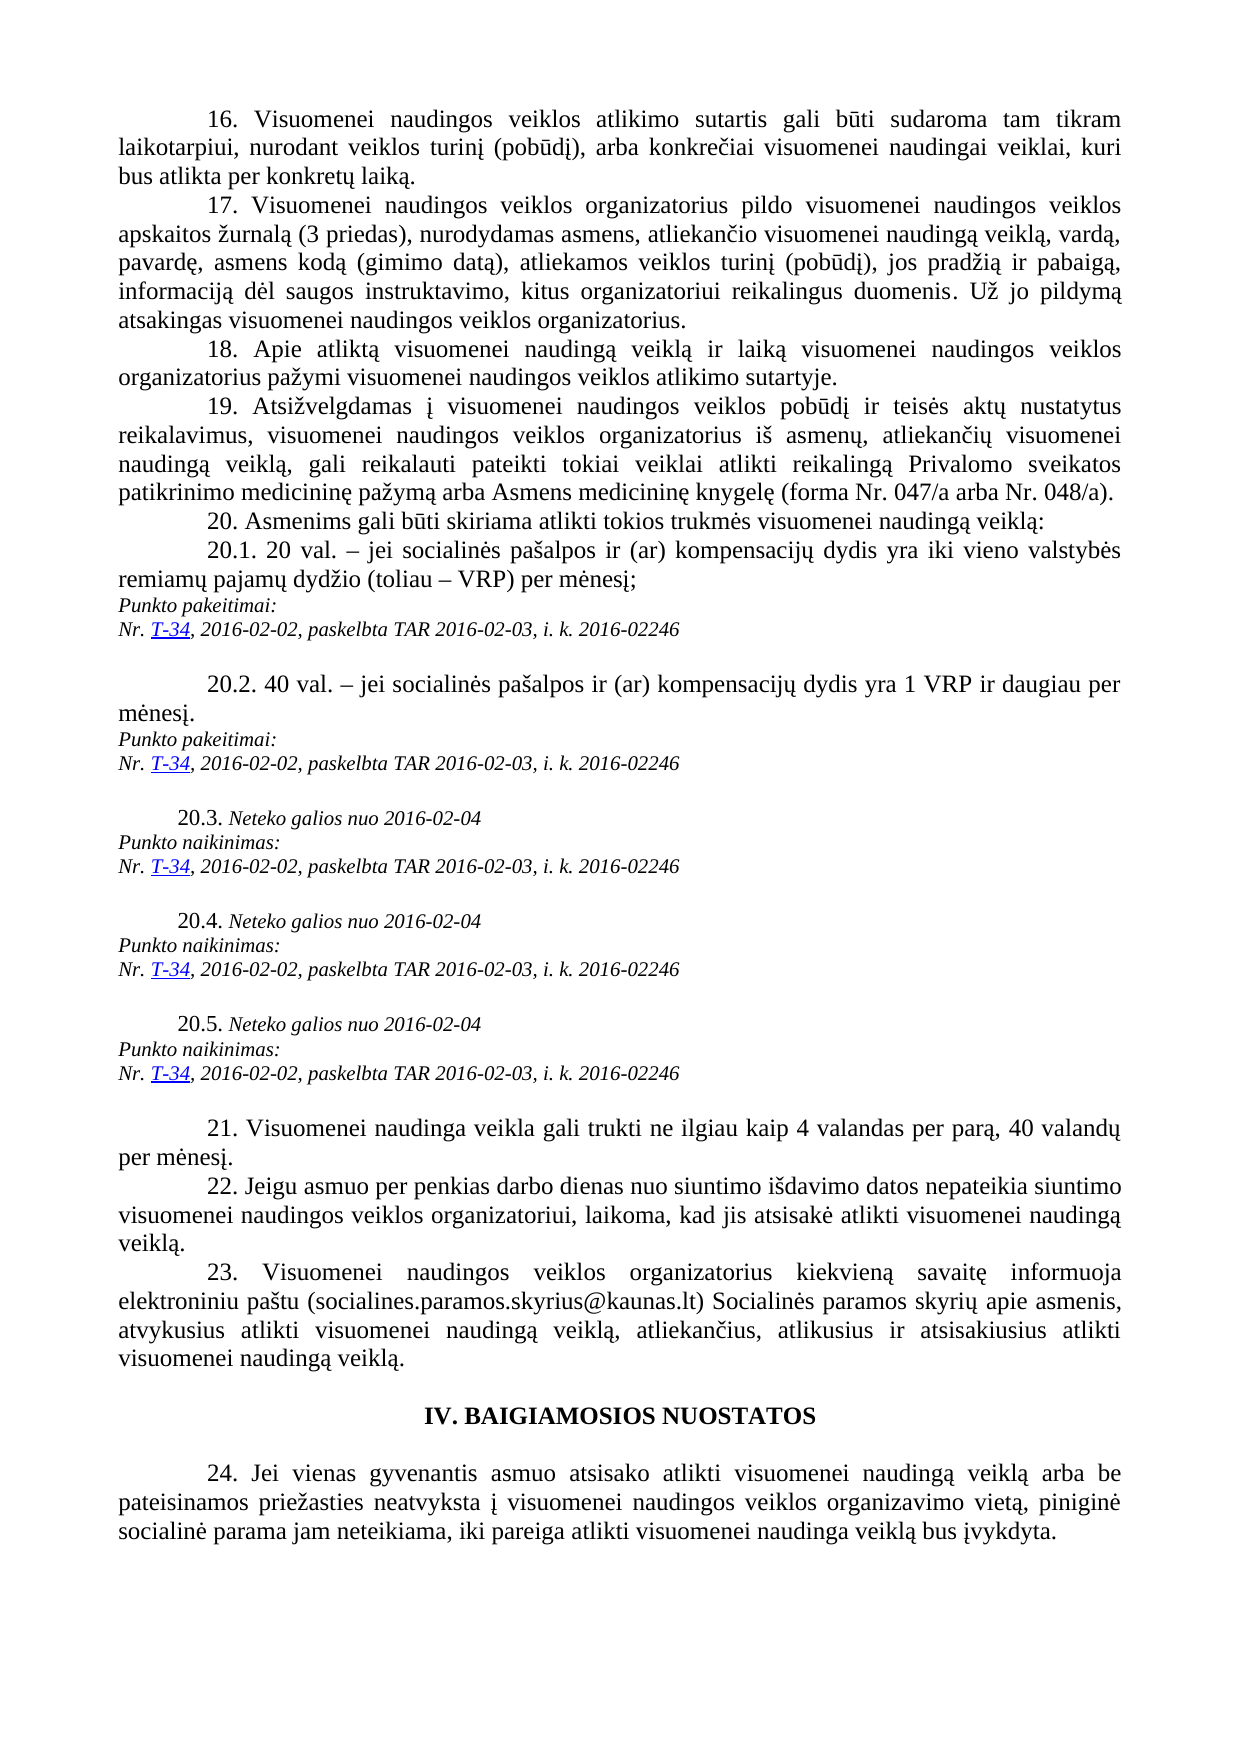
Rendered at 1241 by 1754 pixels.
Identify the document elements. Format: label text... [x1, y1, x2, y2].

text 21. Visuomenei naudinga veikla gali trukti ne ilgiau kaip 4 valandas per parą, 40 valandų per mėnesį. [118, 1113, 1122, 1171]
text 20. Asmenims gali būti skiriama atlikti tokios trukmės visuomenei naudingą veiklą: [118, 506, 1122, 535]
text 20.1. 20 val. – jei socialinės pašalpos ir (ar) kompensacijų dydis yra iki vieno valstybės remiamų pajamų dydžio (toliau – VRP) per mėnesį; [118, 535, 1122, 592]
text Nr. T-34, 2016-02-02, paskelbta TAR 2016-02-03, i. k. 2016-02246 [118, 854, 1122, 878]
text 20.3. Neteko galios nuo 2016-02-04 [118, 804, 1122, 830]
text Punkto naikinimas: [118, 830, 1122, 854]
text 20.4. Neteko galios nuo 2016-02-04 [118, 907, 1122, 933]
text 16. Visuomenei naudingos veiklos atlikimo sutartis gali būti sudaroma tam tikram laikotarpiui, nurodant veiklos turinį (pobūdį), arba konkrečiai visuomenei naudingai veiklai, kuri bus atlikta per konkretų laiką. [118, 104, 1122, 190]
text Punkto naikinimas: [118, 933, 1122, 957]
text 22. Jeigu asmuo per penkias darbo dienas nuo siuntimo išdavimo datos nepateikia siuntimo visuomenei naudingos veiklos organizatoriui, laikoma, kad jis atsisakė atlikti visuomenei naudingą veiklą. [118, 1171, 1122, 1257]
text Nr. T-34, 2016-02-02, paskelbta TAR 2016-02-03, i. k. 2016-02246 [118, 751, 1122, 775]
text Nr. T-34, 2016-02-02, paskelbta TAR 2016-02-03, i. k. 2016-02246 [118, 617, 1122, 641]
text Punkto pakeitimai: [118, 592, 1122, 617]
text 18. Apie atliktą visuomenei naudingą veiklą ir laiką visuomenei naudingos veiklos organizatorius pažymi visuomenei naudingos veiklos atlikimo sutartyje. [118, 334, 1122, 391]
text 19. Atsižvelgdamas į visuomenei naudingos veiklos pobūdį ir teisės aktų nustatytus reikalavimus, visuomenei naudingos veiklos organizatorius iš asmenų, atliekančių visuomenei naudingą veiklą, gali reikalauti pateikti tokiai veiklai atlikti reikalingą Privalomo sveikatos patikrinimo medicininę pažymą arba Asmens medicininę knygelę (forma Nr. 047/a arba Nr. 048/a). [118, 391, 1122, 506]
text 20.2. 40 val. – jei socialinės pašalpos ir (ar) kompensacijų dydis yra 1 VRP ir daugiau per mėnesį. [118, 669, 1122, 727]
text IV. BAIGIAMOSIOS NUOSTATOS [118, 1401, 1122, 1430]
text 24. Jei vienas gyvenantis asmuo atsisako atlikti visuomenei naudingą veiklą arba be pateisinamos priežasties neatvyksta į visuomenei naudingos veiklos organizavimo vietą, piniginė socialinė parama jam neteikiama, iki pareiga atlikti visuomenei naudinga veiklą bus įvykdyta. [118, 1458, 1122, 1545]
text 17. Visuomenei naudingos veiklos organizatorius pildo visuomenei naudingos veiklos apskaitos žurnalą (3 priedas), nurodydamas asmens, atliekančio visuomenei naudingą veiklą, vardą, pavardę, asmens kodą (gimimo datą), atliekamos veiklos turinį (pobūdį), jos pradžią ir pabaigą, informaciją dėl saugos instruktavimo, kitus organizatoriui reikalingus duomenis. Už jo pildymą atsakingas visuomenei naudingos veiklos organizatorius. [118, 190, 1122, 334]
text 23. Visuomenei naudingos veiklos organizatorius kiekvieną savaitę informuoja elektroniniu paštu (socialines.paramos.skyrius@kaunas.lt) Socialinės paramos skyrių apie asmenis, atvykusius atlikti visuomenei naudingą veiklą, atliekančius, atlikusius ir atsisakiusius atlikti visuomenei naudingą veiklą. [118, 1257, 1122, 1372]
text Punkto pakeitimai: [118, 727, 1122, 751]
text Nr. T-34, 2016-02-02, paskelbta TAR 2016-02-03, i. k. 2016-02246 [118, 1061, 1122, 1085]
text 20.5. Neteko galios nuo 2016-02-04 [118, 1010, 1122, 1037]
text Nr. T-34, 2016-02-02, paskelbta TAR 2016-02-03, i. k. 2016-02246 [118, 957, 1122, 981]
text Punkto naikinimas: [118, 1037, 1122, 1061]
